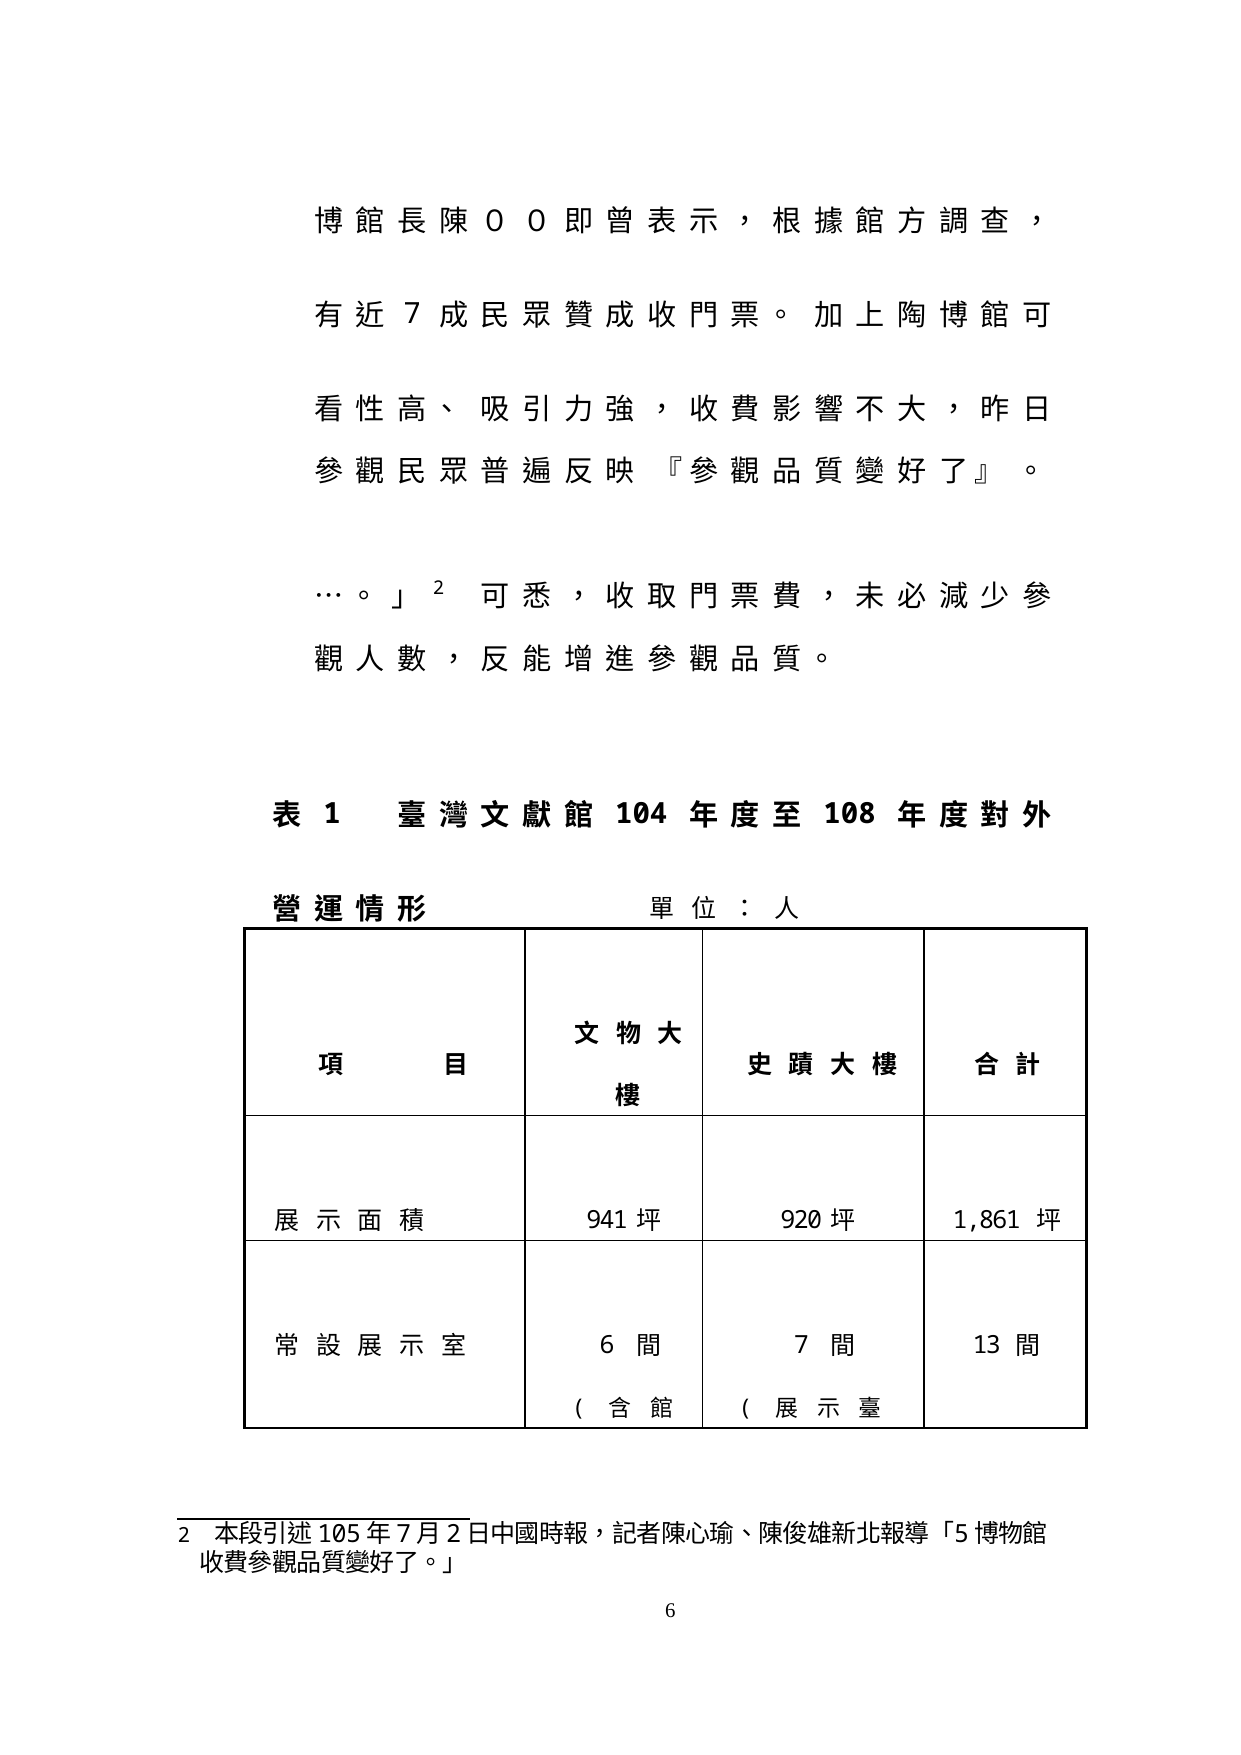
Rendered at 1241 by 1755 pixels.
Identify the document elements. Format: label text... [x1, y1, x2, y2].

table_header 合計 [925, 930, 1085, 1115]
table_cell 6間 (含館 [526, 1241, 702, 1427]
table_cell 常設展示室 [246, 1241, 524, 1427]
table_header 史蹟大樓 [703, 930, 923, 1115]
text 本段引述105年7月2日中國時報，記者陳心瑜、陳俊雄新北報導「5博物館收費參觀品質變好了。」 [177, 1519, 1063, 1577]
table_cell 13間 [925, 1241, 1085, 1427]
table_header 文物大樓 [526, 930, 702, 1115]
table_cell 7間 (展示臺 [703, 1241, 923, 1427]
text 博館長陳００即曾表示，根據館方調查，有近7成民眾贊成收門票。加上陶博館可看性高、吸引力強，收費影響不大，昨日參觀民眾普遍反映『參觀品質變好了』。…。」可悉，收取門票費，未必減少參觀人數，反能增進參觀品質。 [271, 177, 1058, 677]
table_cell 展示面積 [246, 1116, 524, 1240]
text 表1 臺灣文獻館104年度至108年度對外營運情形 單位：人 [242, 740, 1058, 927]
table_cell 941坪 [526, 1116, 702, 1240]
table_cell 920坪 [703, 1116, 923, 1240]
table_header 項 目 [246, 930, 524, 1115]
table_cell 1,861坪 [925, 1116, 1085, 1240]
